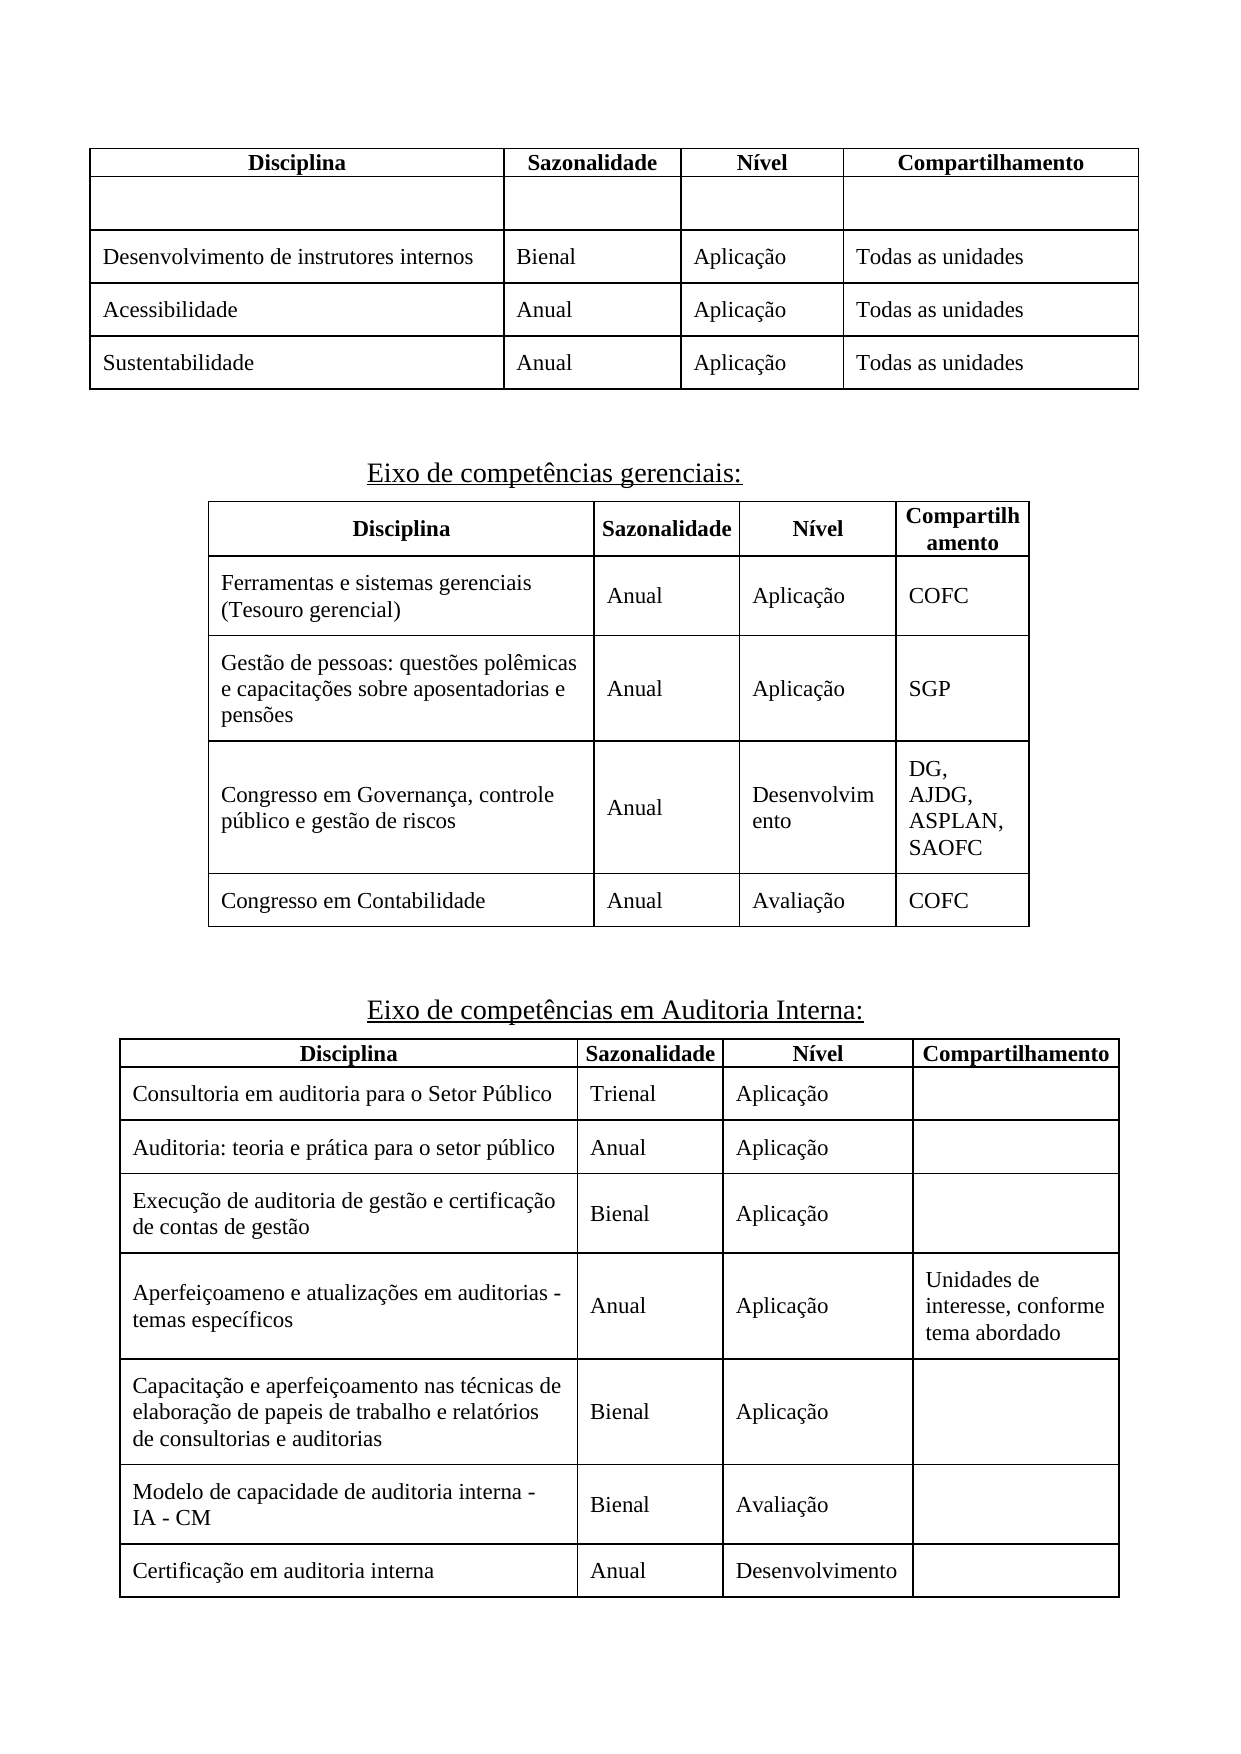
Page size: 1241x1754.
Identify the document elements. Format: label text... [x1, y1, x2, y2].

table_header Disciplina [209, 502, 593, 555]
table_header Nível [740, 502, 895, 555]
table_cell Aperfeiçoameno e atualizações em auditorias - temas específicos [121, 1254, 577, 1358]
table_header Compartilhamento [844, 149, 1138, 176]
table_cell Desenvolvimento [724, 1545, 912, 1596]
table_cell Anual [595, 874, 739, 926]
table_cell [914, 1465, 1118, 1543]
table_cell Anual [595, 557, 739, 634]
table_header Disciplina [91, 149, 503, 176]
table_cell Anual [595, 636, 739, 740]
table_cell [914, 1360, 1118, 1464]
table_header Sazonalidade [505, 149, 680, 176]
table_cell Anual [578, 1121, 722, 1172]
table_header Nível [724, 1040, 912, 1066]
text Eixo de competências gerenciais: [190, 456, 1051, 488]
table_cell DG, AJDG, ASPLAN, SAOFC [897, 742, 1028, 873]
table_cell Aplicação [724, 1254, 912, 1358]
table_cell Aplicação [682, 231, 843, 282]
table_cell Avaliação [740, 874, 895, 926]
table_cell Anual [505, 337, 680, 388]
table_header Nível [682, 149, 843, 176]
table_cell Anual [578, 1545, 722, 1596]
table_cell Modelo de capacidade de auditoria interna - IA - CM [121, 1465, 577, 1543]
table_cell Anual [595, 742, 739, 873]
table_cell Aplicação [724, 1360, 912, 1464]
table_header Sazonalidade [595, 502, 739, 555]
table_header Compartilhamento [897, 502, 1028, 555]
table_cell Sustentabilidade [91, 337, 503, 388]
table_cell Capacitação e aperfeiçoamento nas técnicas de elaboração de papeis de trabalho e relatórios de consultorias e auditorias [121, 1360, 577, 1464]
table_cell Trienal [578, 1068, 722, 1119]
text Eixo de competências em Auditoria Interna: [190, 993, 1051, 1026]
table_cell Certificação em auditoria interna [121, 1545, 577, 1596]
table_cell Aplicação [682, 337, 843, 388]
table_cell [682, 177, 843, 229]
table_header Disciplina [121, 1040, 577, 1066]
table_cell Todas as unidades [844, 231, 1138, 282]
table_cell [914, 1545, 1118, 1596]
table_header Compartilhamento [914, 1040, 1118, 1066]
table_cell [914, 1068, 1118, 1119]
table_cell COFC [897, 557, 1028, 634]
table_cell Anual [505, 284, 680, 335]
table_cell Consultoria em auditoria para o Setor Público [121, 1068, 577, 1119]
table_cell COFC [897, 874, 1028, 926]
table_header Sazonalidade [578, 1040, 722, 1066]
table_cell Bienal [578, 1360, 722, 1464]
table_cell Gestão de pessoas: questões polêmicas e capacitações sobre aposentadorias e pensões [209, 636, 593, 740]
table_cell Ferramentas e sistemas gerenciais (Tesouro gerencial) [209, 557, 593, 634]
table_cell Auditoria: teoria e prática para o setor público [121, 1121, 577, 1172]
table_cell Bienal [578, 1465, 722, 1543]
table_cell Acessibilidade [91, 284, 503, 335]
table_cell Aplicação [724, 1121, 912, 1172]
table_cell Aplicação [740, 557, 895, 634]
table_cell Execução de auditoria de gestão e certificação de contas de gestão [121, 1174, 577, 1252]
table_cell Congresso em Contabilidade [209, 874, 593, 926]
table_cell Aplicação [740, 636, 895, 740]
table_cell [91, 177, 503, 229]
table_cell Avaliação [724, 1465, 912, 1543]
table_cell Aplicação [724, 1068, 912, 1119]
table_cell [914, 1174, 1118, 1252]
table_cell Todas as unidades [844, 337, 1138, 388]
table_cell [505, 177, 680, 229]
table_cell [914, 1121, 1118, 1172]
table_cell Desenvolvimento [740, 742, 895, 873]
table_cell Aplicação [724, 1174, 912, 1252]
table_cell Aplicação [682, 284, 843, 335]
table_cell Anual [578, 1254, 722, 1358]
table_cell SGP [897, 636, 1028, 740]
table_cell Todas as unidades [844, 284, 1138, 335]
table_cell Congresso em Governança, controle público e gestão de riscos [209, 742, 593, 873]
table_cell Unidades de interesse, conforme tema abordado [914, 1254, 1118, 1358]
table_cell Bienal [505, 231, 680, 282]
table_cell [844, 177, 1138, 229]
table_cell Desenvolvimento de instrutores internos [91, 231, 503, 282]
table_cell Bienal [578, 1174, 722, 1252]
